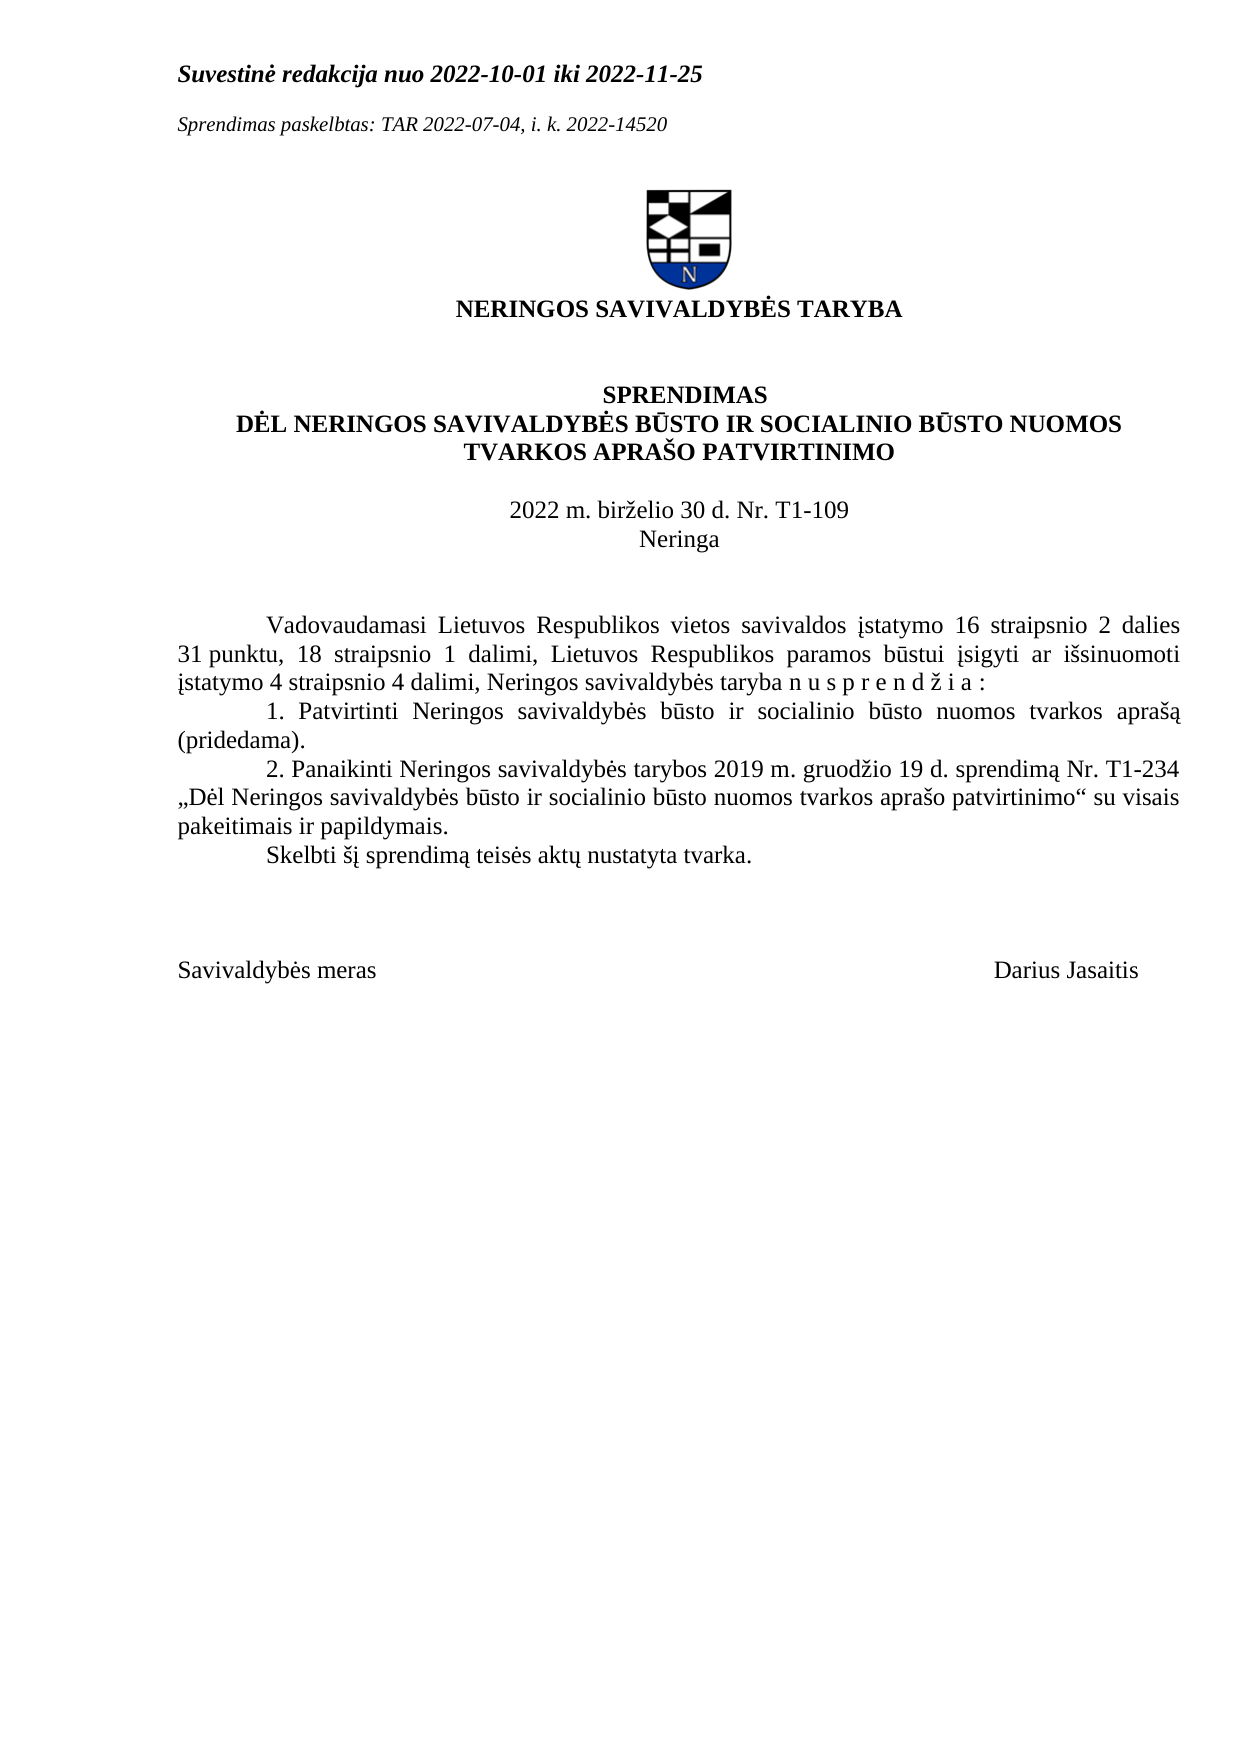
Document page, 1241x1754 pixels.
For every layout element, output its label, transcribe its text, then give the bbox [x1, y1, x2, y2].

text Vadovaudamasi Lietuvos Respublikos vietos savivaldos įstatymo 16 straipsnio 2 dalies 31 punktu, 18 straipsnio 1 dalimi, Lietuvos Respublikos paramos būstui įsigyti ar išsinuomoti įstatymo 4 straipsnio 4 dalimi, Neringos savivaldybės taryba nusprendžia: [177, 610, 1181, 696]
text Suvestinė redakcija nuo 2022-10-01 iki 2022-11-25 [177, 59, 1181, 88]
text 1. Patvirtinti Neringos savivaldybės būsto ir socialinio būsto nuomos tvarkos aprašą (pridedama). [177, 696, 1181, 754]
text 2022 m. birželio 30 d. Nr. T1-109 [177, 495, 1181, 524]
text Neringa [177, 524, 1181, 552]
text DĖL NERINGOS SAVIVALDYBĖS BŪSTO IR SOCIALINIO BŪSTO NUOMOS TVARKOS APRAŠO PATVIRTINIMO [177, 409, 1181, 466]
text Savivaldybės meras Darius Jasaitis [177, 955, 1181, 984]
text Skelbti šį sprendimą teisės aktų nustatyta tvarka. [177, 840, 1181, 869]
text NERINGOS SAVIVALDYBĖS TARYBA [177, 294, 1181, 322]
text SPRENDIMAS [177, 380, 1193, 409]
text 2. Panaikinti Neringos savivaldybės tarybos 2019 m. gruodžio 19 d. sprendimą Nr. T1-234 „Dėl Neringos savivaldybės būsto ir socialinio būsto nuomos tvarkos aprašo patvirtinimo“ su visais pakeitimais ir papildymais. [177, 754, 1181, 840]
text Sprendimas paskelbtas: TAR 2022-07-04, i. k. 2022-14520 [177, 112, 1181, 136]
